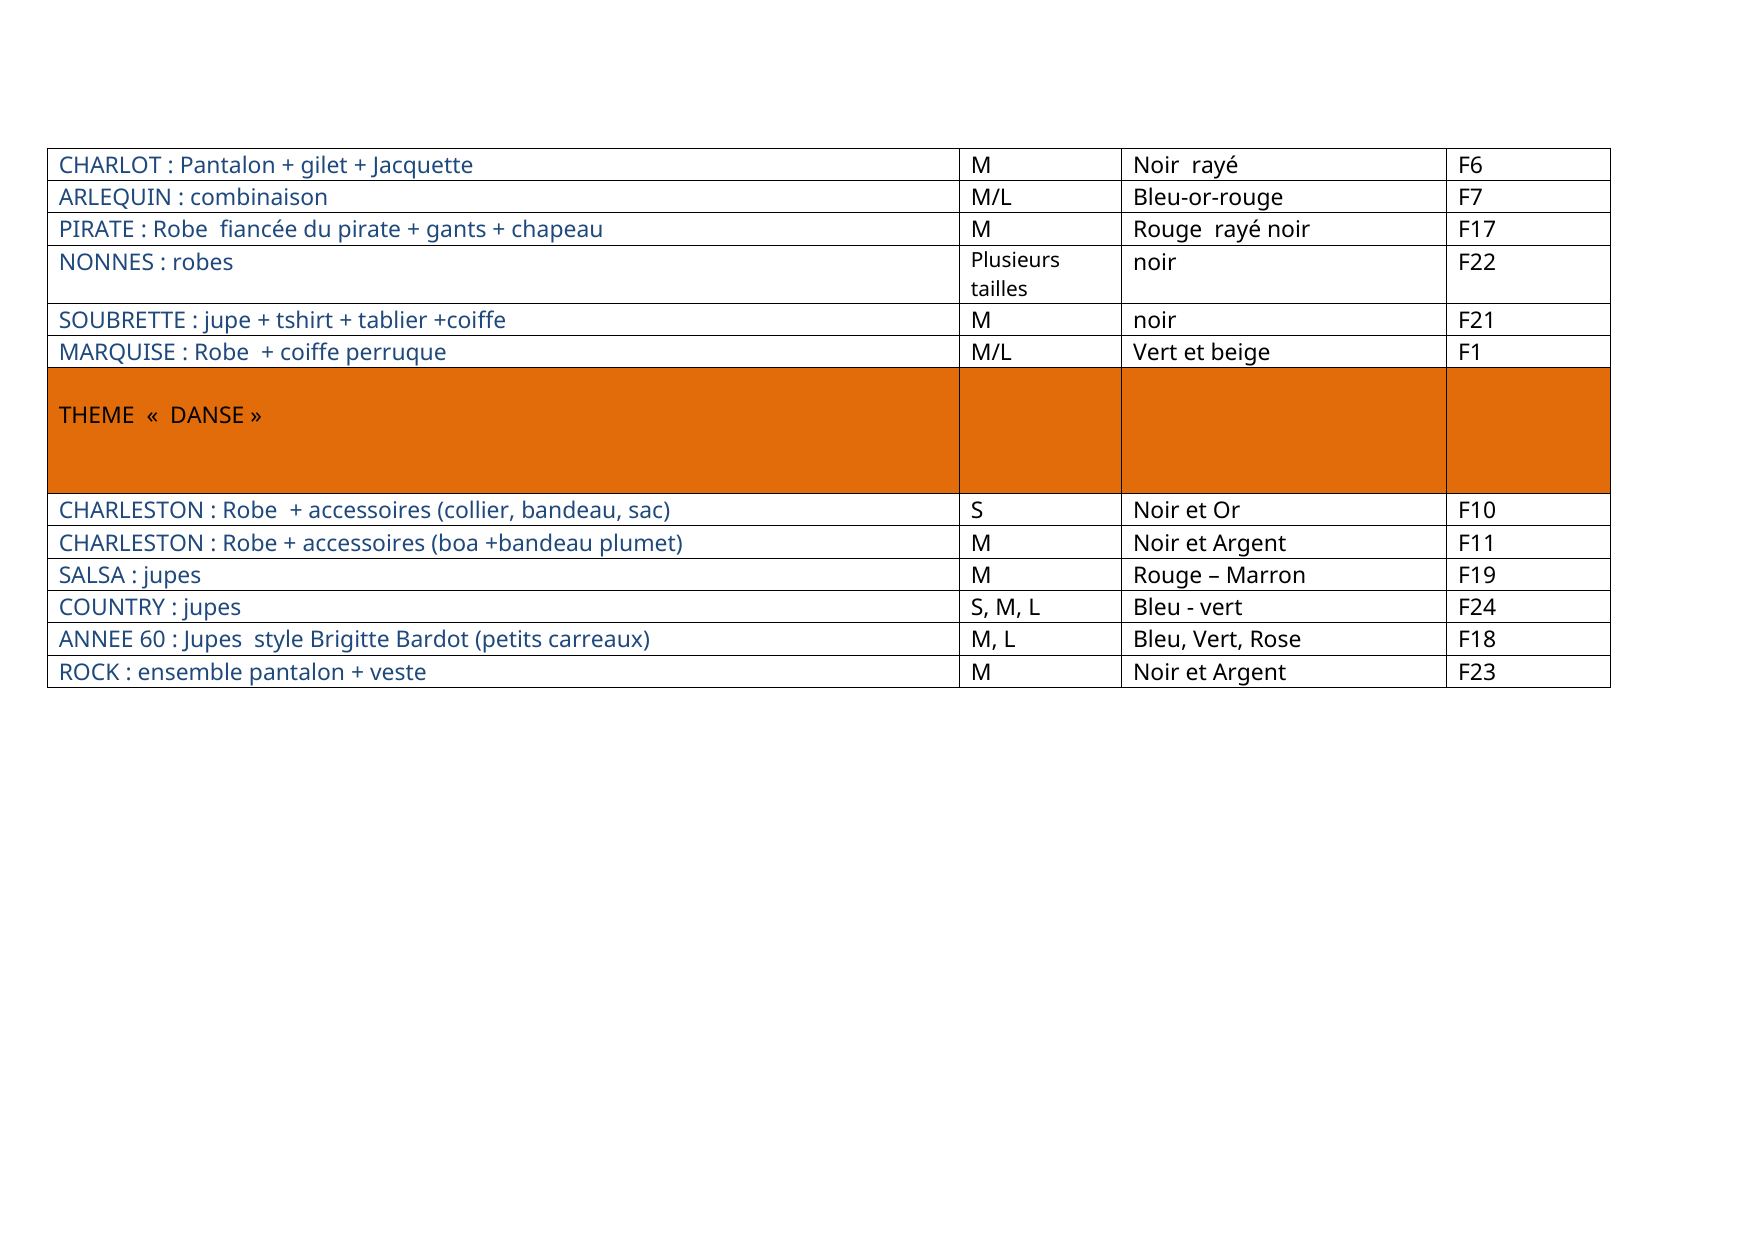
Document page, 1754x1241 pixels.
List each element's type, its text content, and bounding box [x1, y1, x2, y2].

table_cell F22 [1447, 246, 1610, 302]
table_cell Noir rayé [1122, 149, 1446, 180]
table_cell S, M, L [960, 591, 1121, 622]
table_cell S [960, 494, 1121, 525]
table_cell F19 [1447, 559, 1610, 590]
table_cell M [960, 149, 1121, 180]
table_cell F21 [1447, 304, 1610, 335]
table_cell Bleu - vert [1122, 591, 1446, 622]
table_cell M, L [960, 623, 1121, 654]
table_cell Rouge rayé noir [1122, 213, 1446, 244]
table_cell Vert et beige [1122, 336, 1446, 367]
table_cell F18 [1447, 623, 1610, 654]
table_cell CHARLOT : Pantalon + gilet + Jacquette [48, 149, 959, 180]
table_cell M/L [960, 336, 1121, 367]
table_cell SALSA : jupes [48, 559, 959, 590]
table_cell M [960, 559, 1121, 590]
table_cell NONNES : robes [48, 246, 959, 302]
table_cell M [960, 213, 1121, 244]
table_cell F24 [1447, 591, 1610, 622]
table_cell F1 [1447, 336, 1610, 367]
table_cell M [960, 526, 1121, 558]
table_cell ANNEE 60 : Jupes style Brigitte Bardot (petits carreaux) [48, 623, 959, 654]
table_cell Bleu-or-rouge [1122, 181, 1446, 212]
table_cell Noir et Argent [1122, 656, 1446, 687]
table_cell Rouge – Marron [1122, 559, 1446, 590]
table_cell F17 [1447, 213, 1610, 244]
table_cell ARLEQUIN : combinaison [48, 181, 959, 212]
table_cell M [960, 656, 1121, 687]
table_cell F10 [1447, 494, 1610, 525]
table_cell CHARLESTON : Robe + accessoires (collier, bandeau, sac) [48, 494, 959, 525]
table_cell [1447, 368, 1610, 493]
table_cell F23 [1447, 656, 1610, 687]
table_cell [1122, 368, 1446, 493]
table_cell THEME « DANSE » [48, 368, 959, 493]
table_cell CHARLESTON : Robe + accessoires (boa +bandeau plumet) [48, 526, 959, 558]
table_cell Noir et Argent [1122, 526, 1446, 558]
table_cell Noir et Or [1122, 494, 1446, 525]
table_cell MARQUISE : Robe + coiffe perruque [48, 336, 959, 367]
table_cell COUNTRY : jupes [48, 591, 959, 622]
table_cell SOUBRETTE : jupe + tshirt + tablier +coiffe [48, 304, 959, 335]
table_cell M/L [960, 181, 1121, 212]
table_cell F11 [1447, 526, 1610, 558]
table_cell [960, 368, 1121, 493]
table_cell Bleu, Vert, Rose [1122, 623, 1446, 654]
table_cell M [960, 304, 1121, 335]
table_cell noir [1122, 304, 1446, 335]
table_cell ROCK : ensemble pantalon + veste [48, 656, 959, 687]
table_cell F6 [1447, 149, 1610, 180]
table_cell Plusieurs tailles [960, 246, 1121, 302]
table_cell F7 [1447, 181, 1610, 212]
table_cell noir [1122, 246, 1446, 302]
table_cell PIRATE : Robe fiancée du pirate + gants + chapeau [48, 213, 959, 244]
